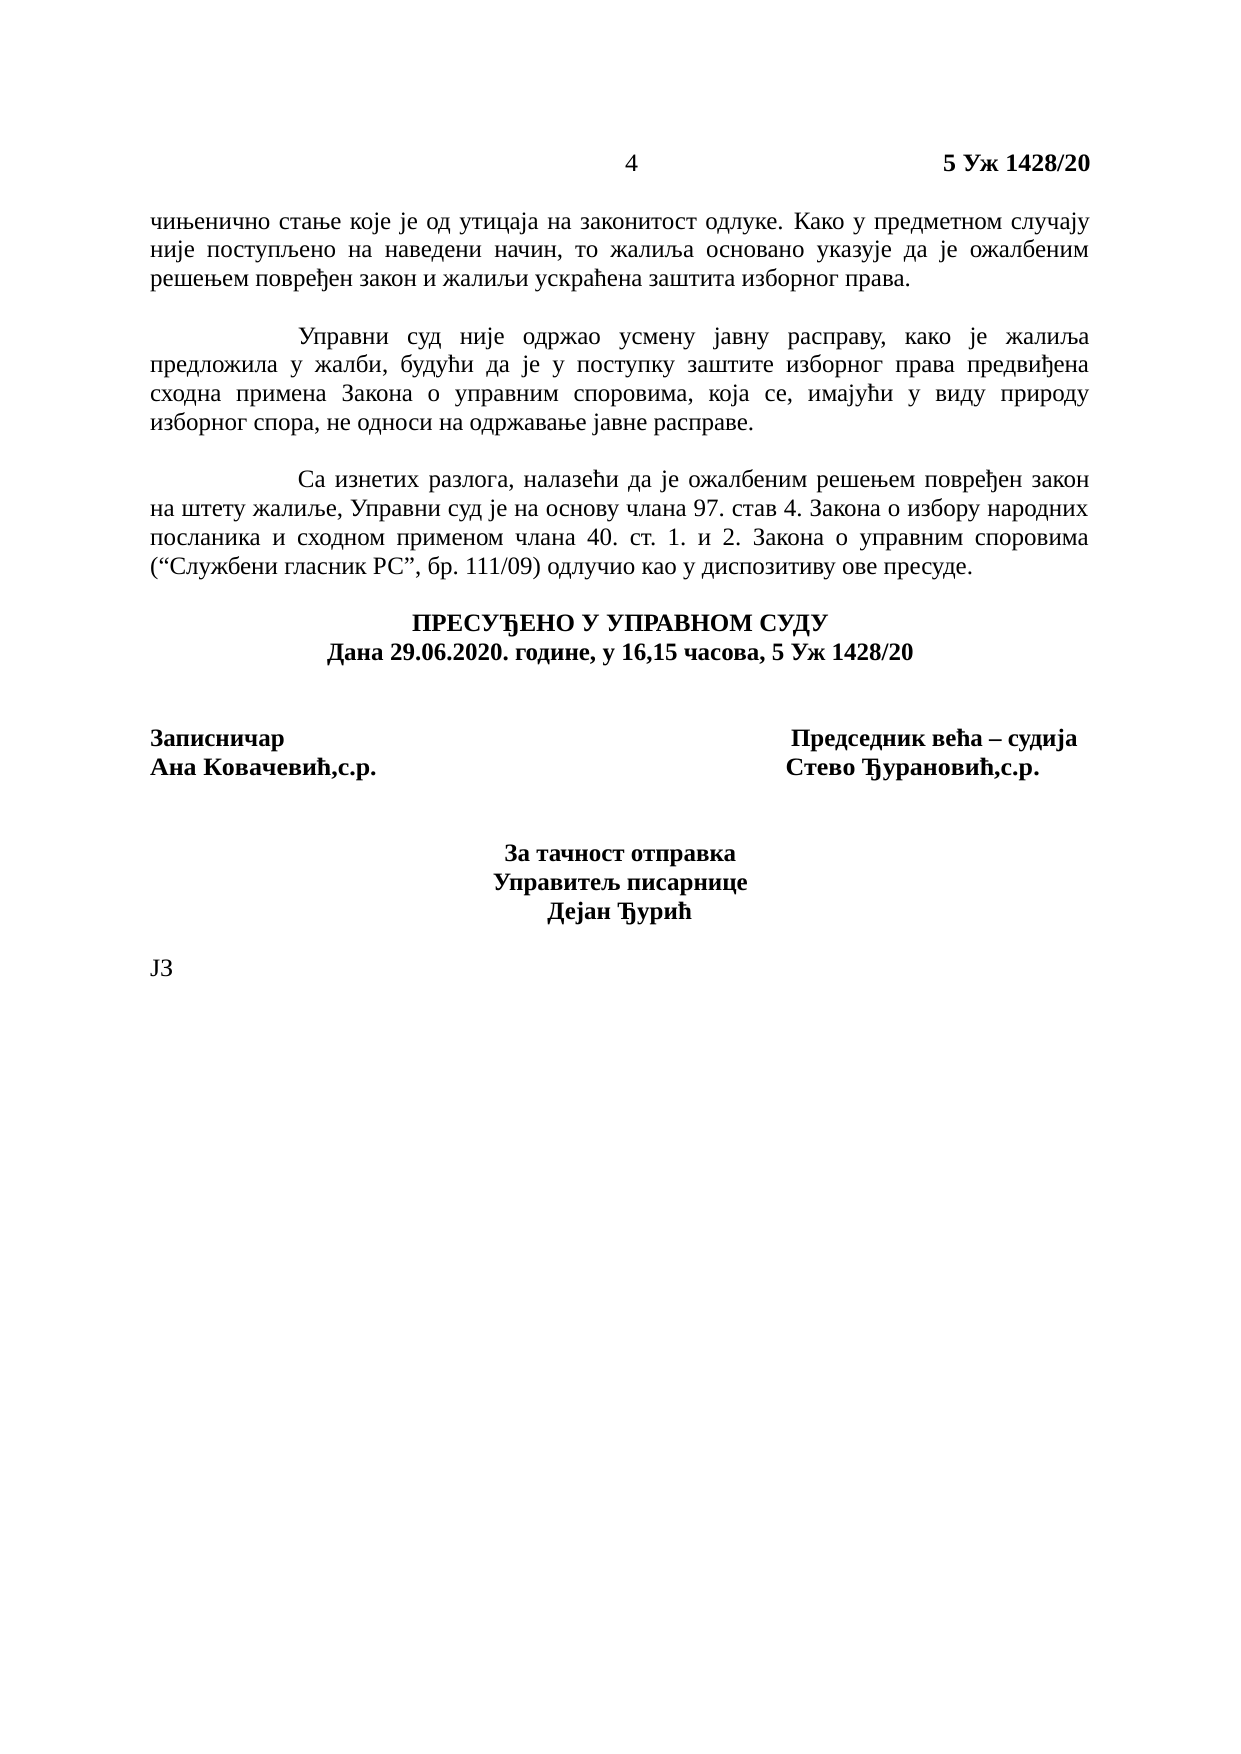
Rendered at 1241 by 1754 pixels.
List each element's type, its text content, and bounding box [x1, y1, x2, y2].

text За тачност отправка [150, 838, 1090, 867]
text Управни суд није одржао усмену јавну расправу, како је жалиља предложила у жалби, будући да је у поступку заштите изборног права предвиђена сходна примена Закона о управним споровима, која се, имајући у виду природу изборног спора, не односи на одржавање јавне расправе. [150, 321, 1090, 436]
text Дана 29.06.2020. године, у 16,15 часова, 5 Уж 1428/20 [150, 637, 1090, 666]
text чињенично стање које је од утицаја на законитост одлуке. Како у предметном случају није поступљено на наведени начин, то жалиља основано указује да је ожалбеним решењем повређен закон и жалиљи ускраћена заштита изборног права. [150, 206, 1090, 292]
text Управитељ писарнице [150, 867, 1090, 896]
text Са изнетих разлога, налазећи да је ожалбеним решењем повређен закон на штету жалиље, Управни суд је на основу члана 97. став 4. Закона о избору народних посланика и сходном применом члана 40. ст. 1. и 2. Закона о управним споровима (“Службени гласник РС”, бр. 111/09) одлучио као у диспозитиву ове пресуде. [150, 464, 1090, 579]
text Записничар Председник већа – судија [150, 723, 1090, 752]
text ПРЕСУЂЕНО У УПРАВНОМ СУДУ [150, 608, 1090, 637]
text ЈЗ [150, 953, 1089, 982]
text Дејан Ђурић [150, 896, 1089, 924]
text Ана Ковачевић,с.р. Стево Ђурановић,с.р. [150, 752, 1090, 781]
